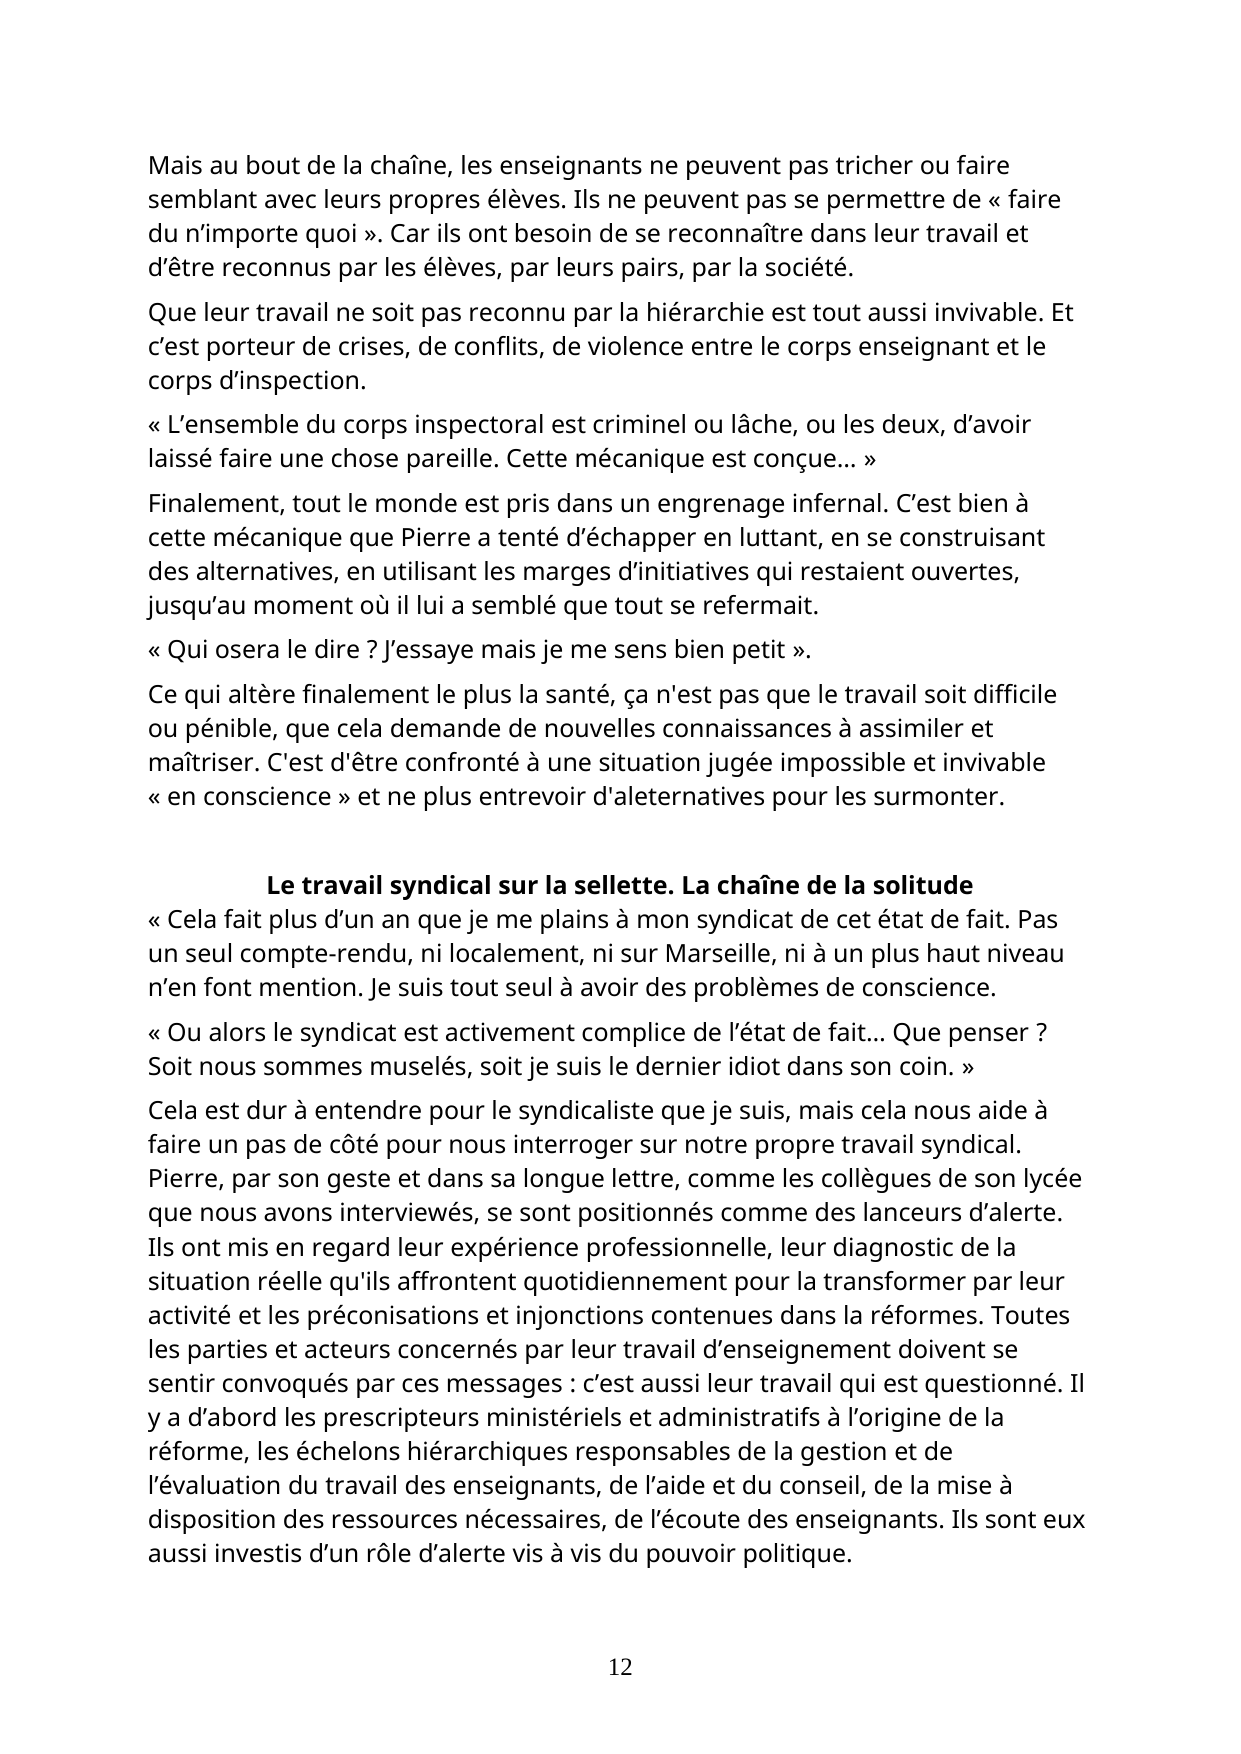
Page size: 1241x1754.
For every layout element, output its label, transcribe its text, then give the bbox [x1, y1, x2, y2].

text Cela est dur à entendre pour le syndicaliste que je suis, mais cela nous aide à faire un pas de côté pour nous interroger sur notre propre travail syndical. Pierre, par son geste et dans sa longue lettre, comme les collègues de son lycée que nous avons interviewés, se sont positionnés comme des lanceurs d’alerte. Ils ont mis en regard leur expérience professionnelle, leur diagnostic de la situation réelle qu'ils affrontent quotidiennement pour la transformer par leur activité et les préconisations et injonctions contenues dans la réformes. Toutes les parties et acteurs concernés par leur travail d’enseignement doivent se sentir convoqués par ces messages : c’est aussi leur travail qui est questionné. Il y a d’abord les prescripteurs ministériels et administratifs à l’origine de la réforme, les échelons hiérarchiques responsables de la gestion et de l’évaluation du travail des enseignants, de l’aide et du conseil, de la mise à disposition des ressources nécessaires, de l’écoute des enseignants. Ils sont eux aussi investis d’un rôle d’alerte vis à vis du pouvoir politique. [148, 1093, 1093, 1570]
text « Qui osera le dire ? J’essaye mais je me sens bien petit ». [148, 632, 1093, 666]
text Finalement, tout le monde est pris dans un engrenage infernal. C’est bien à cette mécanique que Pierre a tenté d’échapper en luttant, en se construisant des alternatives, en utilisant les marges d’initiatives qui restaient ouvertes, jusqu’au moment où il lui a semblé que tout se refermait. [148, 485, 1093, 622]
text « L’ensemble du corps inspectoral est criminel ou lâche, ou les deux, d’avoir laissé faire une chose pareille. Cette mécanique est conçue… » [148, 407, 1093, 475]
text « Cela fait plus d’un an que je me plains à mon syndicat de cet état de fait. Pas un seul compte-rendu, ni localement, ni sur Marseille, ni à un plus haut niveau n’en font mention. Je suis tout seul à avoir des problèmes de conscience. [148, 902, 1093, 1004]
text Que leur travail ne soit pas reconnu par la hiérarchie est tout aussi invivable. Et c’est porteur de crises, de conflits, de violence entre le corps enseignant et le corps d’inspection. [148, 294, 1093, 396]
text « Ou alors le syndicat est activement complice de l’état de fait… Que penser ? Soit nous sommes muselés, soit je suis le dernier idiot dans son coin. » [148, 1014, 1093, 1082]
subtitle Le travail syndical sur la sellette. La chaîne de la solitude [148, 868, 1093, 902]
text Mais au bout de la chaîne, les enseignants ne peuvent pas tricher ou faire semblant avec leurs propres élèves. Ils ne peuvent pas se permettre de « faire du n’importe quoi ». Car ils ont besoin de se reconnaître dans leur travail et d’être reconnus par les élèves, par leurs pairs, par la société. [148, 148, 1093, 284]
text Ce qui altère finalement le plus la santé, ça n'est pas que le travail soit difficile ou pénible, que cela demande de nouvelles connaissances à assimiler et maîtriser. C'est d'être confronté à une situation jugée impossible et invivable « en conscience » et ne plus entrevoir d'aleternatives pour les surmonter. [148, 677, 1093, 813]
